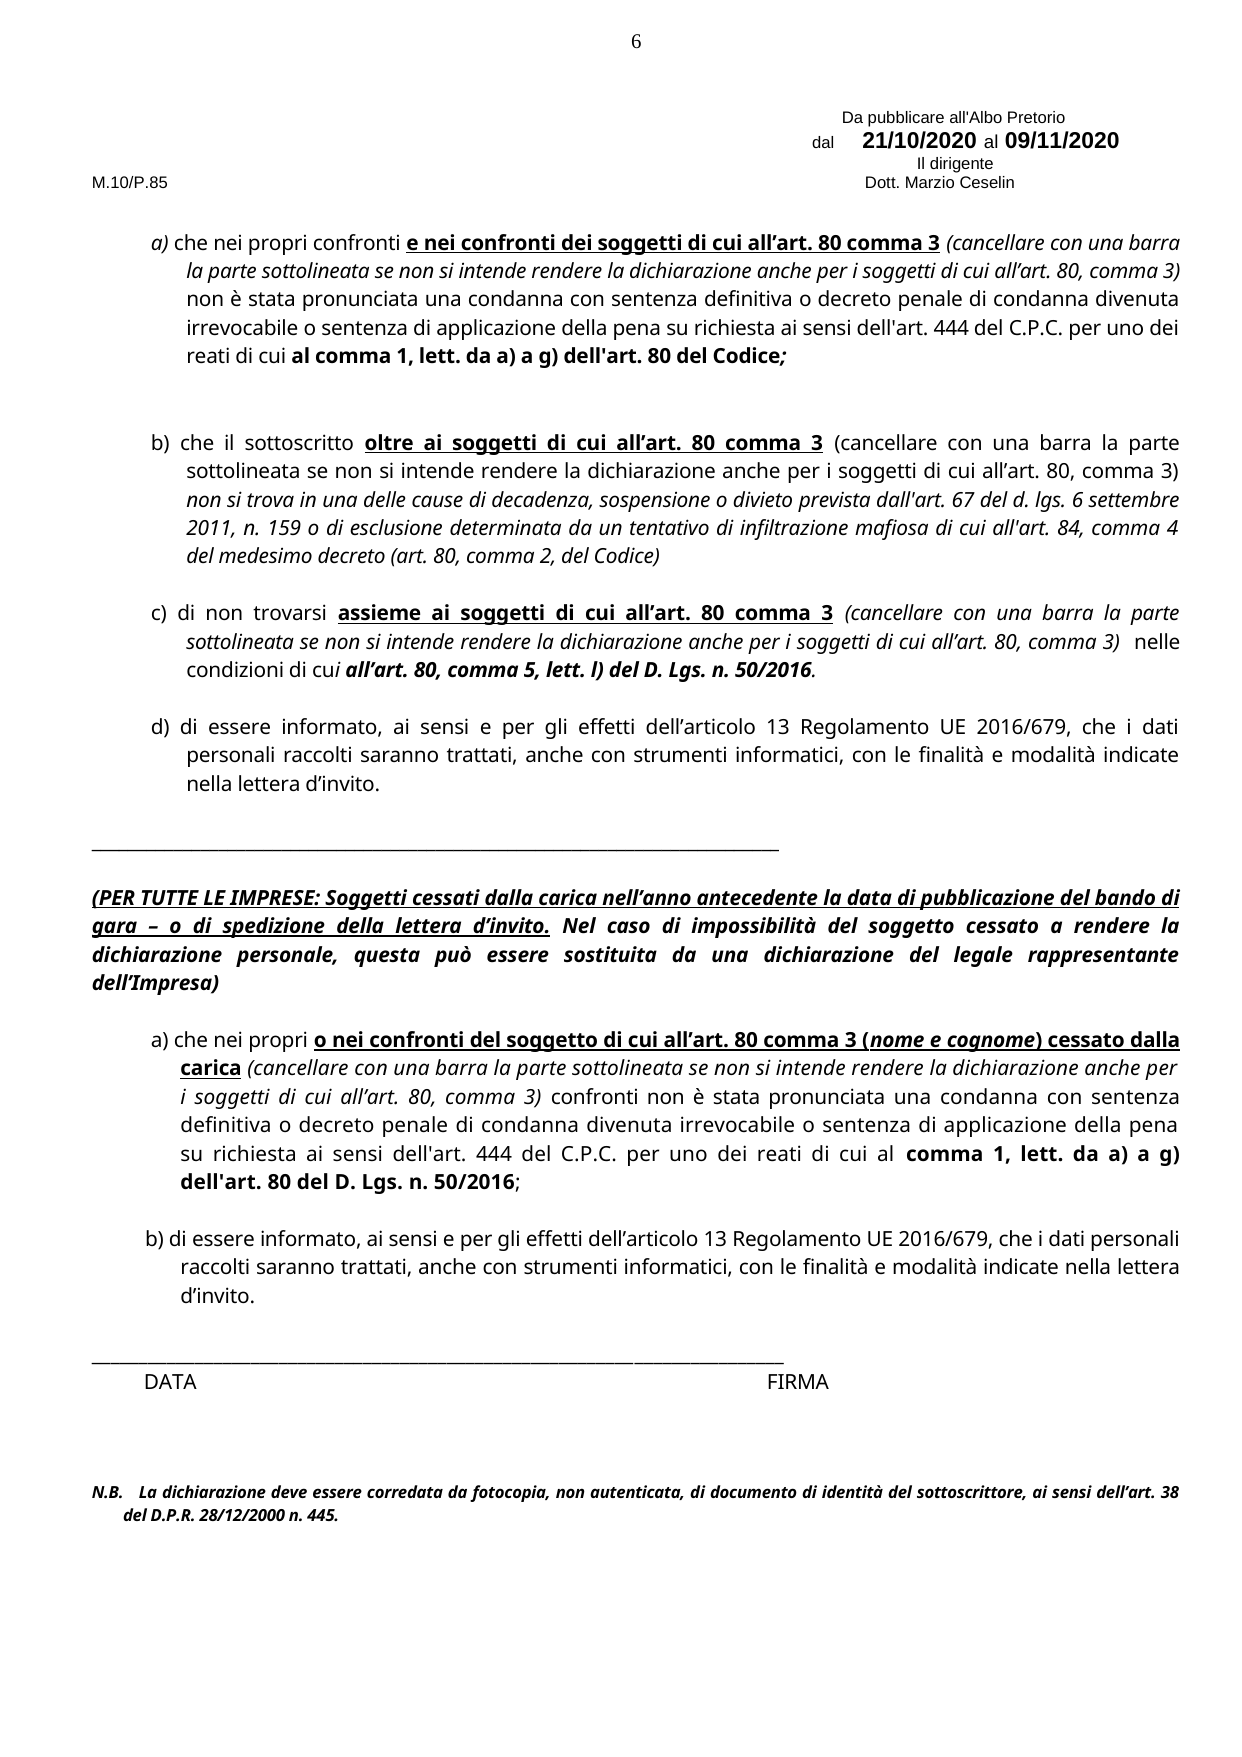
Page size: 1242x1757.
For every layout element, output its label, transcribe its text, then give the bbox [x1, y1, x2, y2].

text a) che nei propri o nei confronti del soggetto di cui all’art. 80 comma 3 (nome e cognome) cessato dalla carica (cancellare con una barra la parte sottolineata se non si intende rendere la dichiarazione anche per i soggetti di cui all’art. 80, comma 3) confronti non è stata pronunciata una condanna con sentenza definitiva o decreto penale di condanna divenuta irrevocabile o sentenza di applicazione della pena su richiesta ai sensi dell'art. 444 del C.P.C. per uno dei reati di cui al comma 1, lett. da a) a g) dell'art. 80 del D. Lgs. n. 50/2016; [151, 1025, 1180, 1196]
text N.B. La dichiarazione deve essere corredata da fotocopia, non autenticata, di documento di identità del sottoscrittore, ai sensi dell’art. 38 del D.P.R. 28/12/2000 n. 445. [92, 1481, 1180, 1526]
text DATA FIRMA [92, 1367, 1180, 1396]
text __________________________________________________________________________ [92, 1339, 1174, 1367]
text c) di non trovarsi assieme ai soggetti di cui all’art. 80 comma 3 (cancellare con una barra la parte sottolineata se non si intende rendere la dichiarazione anche per i soggetti di cui all’art. 80, comma 3) nelle condizioni di cui all’art. 80, comma 5, lett. l) del D. Lgs. n. 50/2016. [151, 598, 1180, 684]
text a) che nei propri confronti e nei confronti dei soggetti di cui all’art. 80 comma 3 (cancellare con una barra la parte sottolineata se non si intende rendere la dichiarazione anche per i soggetti di cui all’art. 80, comma 3) non è stata pronunciata una condanna con sentenza definitiva o decreto penale di condanna divenuta irrevocabile o sentenza di applicazione della pena su richiesta ai sensi dell'art. 444 del C.P.C. per uno dei reati di cui al comma 1, lett. da a) a g) dell'art. 80 del Codice; [151, 228, 1180, 370]
text b) di essere informato, ai sensi e per gli effetti dell’articolo 13 Regolamento UE 2016/679, che i dati personali raccolti saranno trattati, anche con strumenti informatici, con le finalità e modalità indicate nella lettera d’invito. [145, 1224, 1180, 1309]
text d) di essere informato, ai sensi e per gli effetti dell’articolo 13 Regolamento UE 2016/679, che i dati personali raccolti saranno trattati, anche con strumenti informatici, con le finalità e modalità indicate nella lettera d’invito. [151, 712, 1180, 797]
text ____________________________________________________________________________ [92, 826, 1180, 854]
text (PER TUTTE LE IMPRESE: Soggetti cessati dalla carica nell’anno antecedente la data di pubblicazione del bando di gara – o di spedizione della lettera d’invito. Nel caso di impossibilità del soggetto cessato a rendere la dichiarazione personale, questa può essere sostituita da una dichiarazione del legale rappresentante dell’Impresa) [92, 883, 1180, 997]
text b) che il sottoscritto oltre ai soggetti di cui all’art. 80 comma 3 (cancellare con una barra la parte sottolineata se non si intende rendere la dichiarazione anche per i soggetti di cui all’art. 80, comma 3) non si trova in una delle cause di decadenza, sospensione o divieto prevista dall'art. 67 del d. lgs. 6 settembre 2011, n. 159 o di esclusione determinata da un tentativo di infiltrazione mafiosa di cui all'art. 84, comma 4 del medesimo decreto (art. 80, comma 2, del Codice) [151, 428, 1180, 570]
